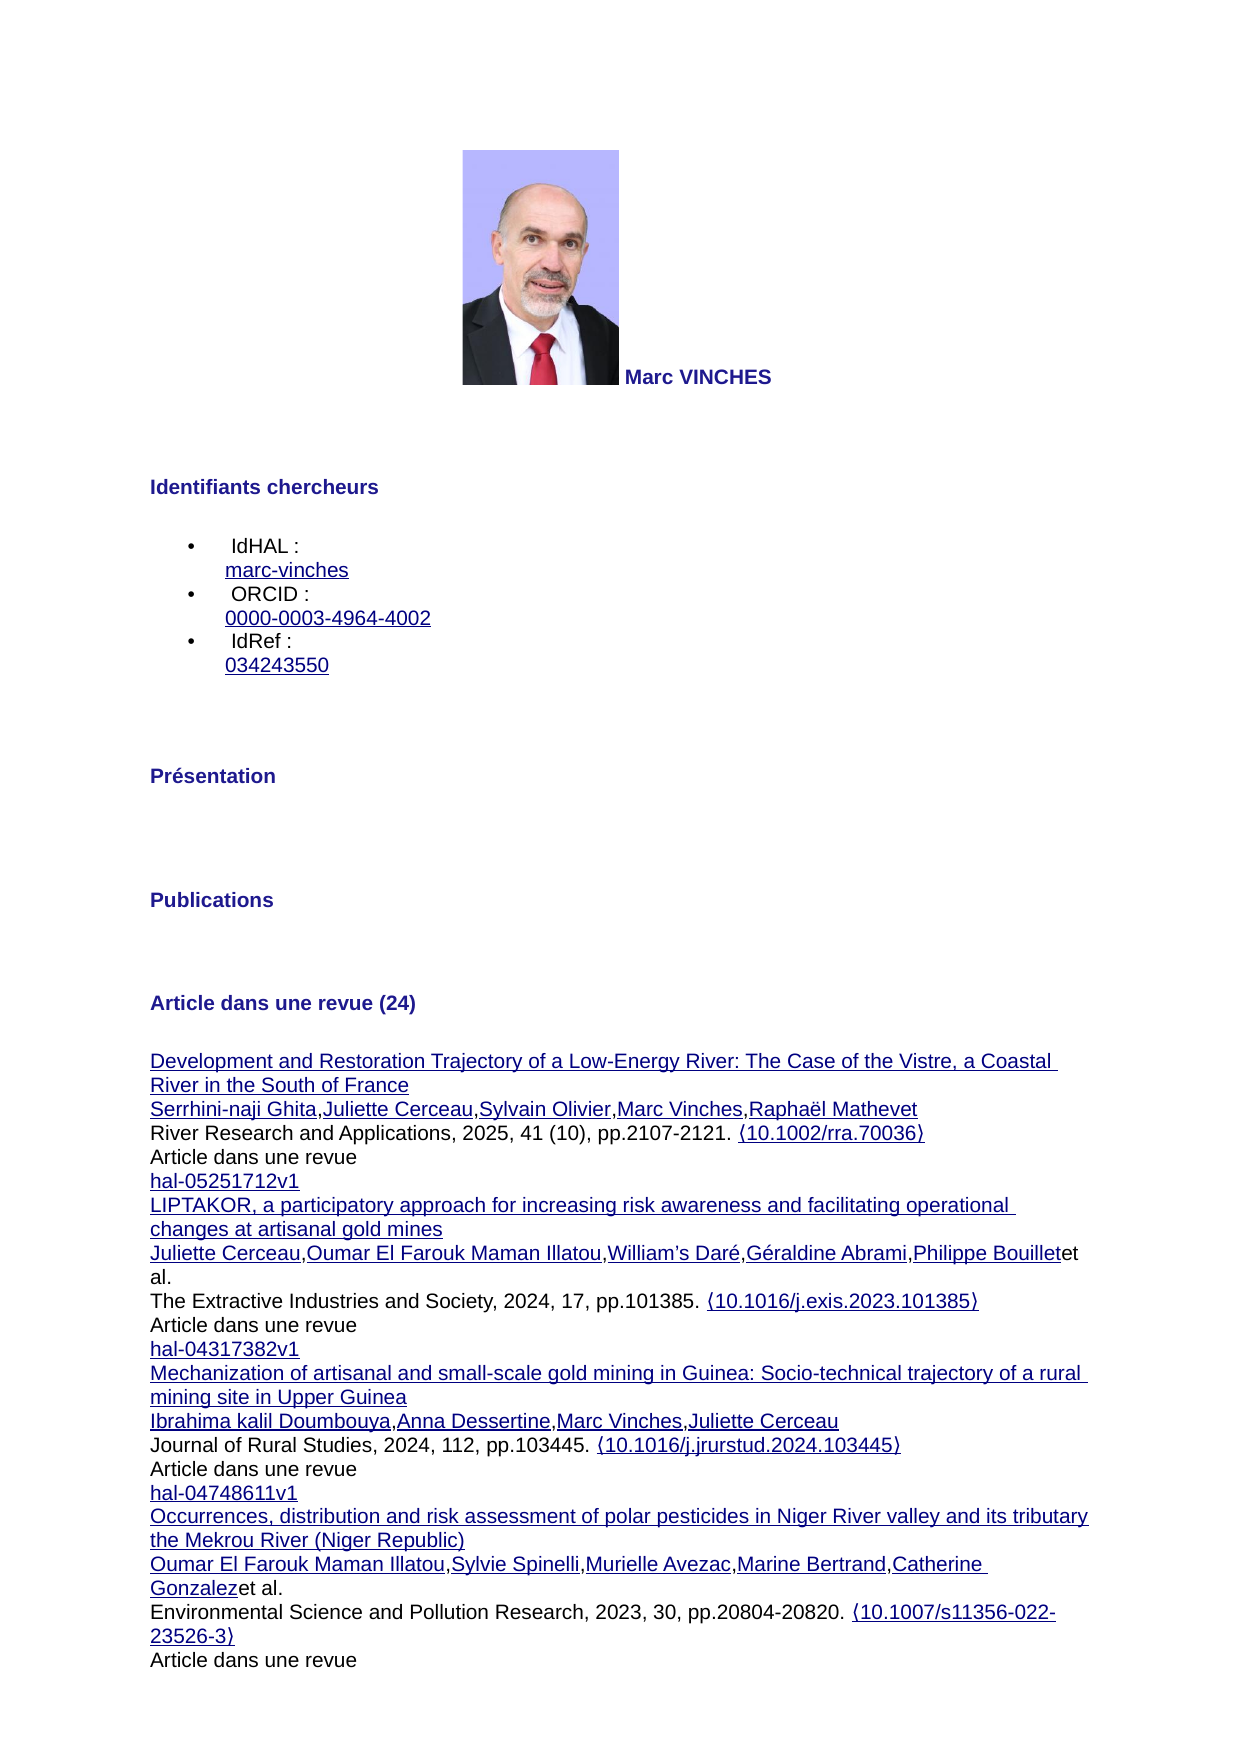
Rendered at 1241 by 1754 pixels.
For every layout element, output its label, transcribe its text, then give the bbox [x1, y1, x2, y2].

table_cell Occurrences, distribution and risk assessment of polar pesticides in Niger River valley and its tributary the Mekrou River (Niger Republic) Oumar El Farouk Maman Illatou,Sylvie Spinelli,Murielle Avezac,Marine Bertrand,Catherine Gonzalezet al. Environmental Science and Pollution Research, 2023, 30, pp.20804-20820. ⟨10.1007/s11356-022-23526-3⟩ Article dans une revue [150, 1504, 1090, 1672]
list IdHAL : [187, 533, 1090, 557]
table_header Development and Restoration Trajectory of a Low‐Energy River: The Case of the Vistre, a Coastal River in the South of France Serrhini‐naji Ghita,Juliette Cerceau,Sylvain Olivier,Marc Vinches,Raphaël Mathevet River Research and Applications, 2025, 41 (10), pp.2107-2121. ⟨10.1002/rra.70036⟩ Article dans une revue hal-05251712v1 [150, 1049, 1090, 1193]
subtitle Marc VINCHES [150, 150, 1090, 389]
subtitle Présentation [150, 764, 1090, 788]
list 034243550 [187, 653, 1090, 677]
list 0000-0003-4964-4002 [187, 605, 1090, 629]
list marc-vinches [187, 557, 1090, 581]
subtitle Publications [150, 888, 1090, 912]
table_cell LIPTAKOR, a participatory approach for increasing risk awareness and facilitating operational changes at artisanal gold mines Juliette Cerceau,Oumar El Farouk Maman Illatou,William’s Daré,Géraldine Abrami,Philippe Bouilletet al. The Extractive Industries and Society, 2024, 17, pp.101385. ⟨10.1016/j.exis.2023.101385⟩ Article dans une revue hal-04317382v1 [150, 1193, 1090, 1361]
list ORCID : [187, 581, 1090, 605]
subtitle Article dans une revue (24) [150, 991, 1090, 1015]
table_cell Mechanization of artisanal and small-scale gold mining in Guinea: Socio-technical trajectory of a rural mining site in Upper Guinea Ibrahima kalil Doumbouya,Anna Dessertine,Marc Vinches,Juliette Cerceau Journal of Rural Studies, 2024, 112, pp.103445. ⟨10.1016/j.jrurstud.2024.103445⟩ Article dans une revue hal-04748611v1 [150, 1361, 1090, 1504]
picture [462, 150, 619, 385]
subtitle Identifiants chercheurs [150, 475, 1090, 499]
list IdRef : [187, 629, 1090, 653]
